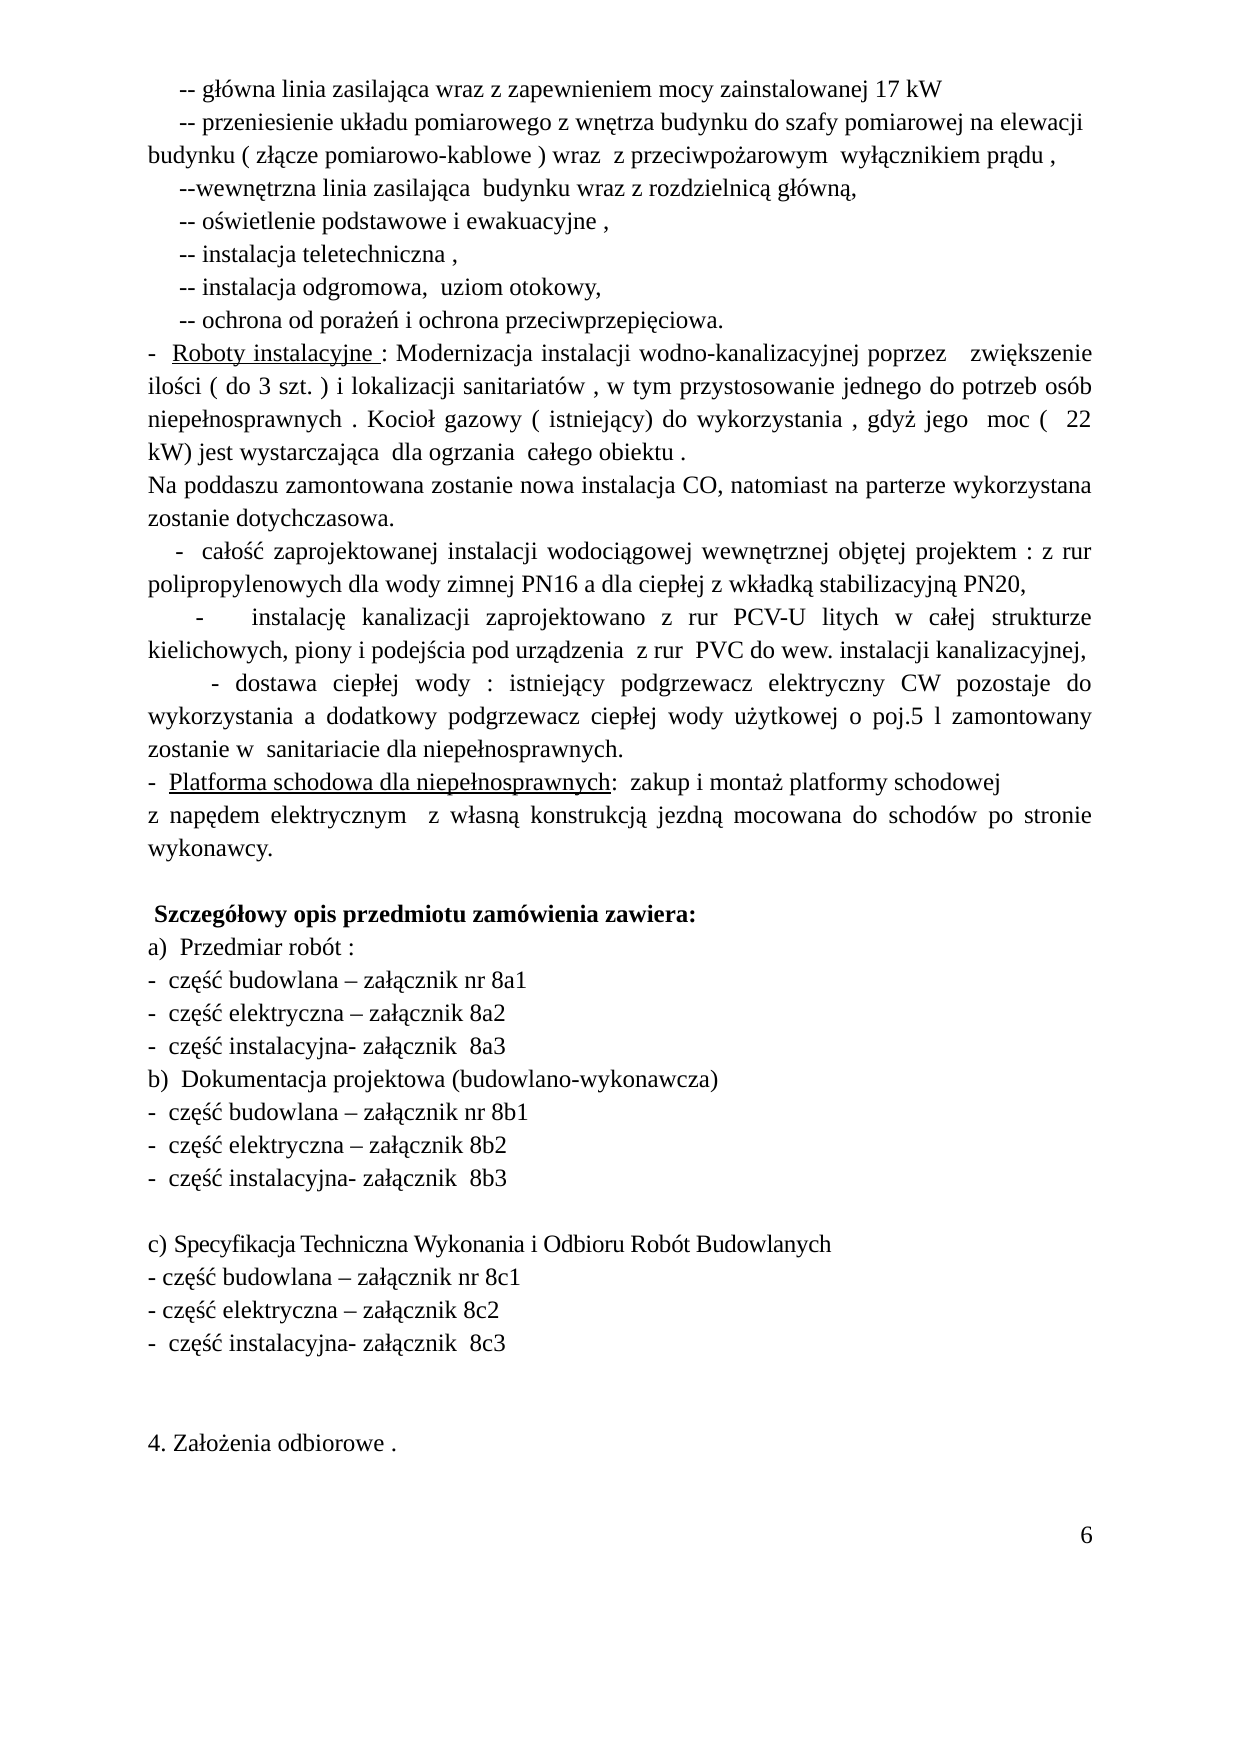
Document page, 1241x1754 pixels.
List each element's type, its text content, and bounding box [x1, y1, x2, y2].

text budynku ( złącze pomiarowo-kablowe ) wraz z przeciwpożarowym wyłącznikiem prądu , [148, 140, 1093, 168]
text -- instalacja odgromowa, uziom otokowy, [148, 272, 1093, 301]
text - instalację kanalizacji zaprojektowano z rur PCV-U litych w całej strukturze kielichowych, piony i podejścia pod urządzenia z rur PVC do wew. instalacji kanalizacyjnej, [148, 602, 1093, 664]
text -- instalacja teletechniczna , [148, 239, 1093, 268]
text - całość zaprojektowanej instalacji wodociągowej wewnętrznej objętej projektem : z rur polipropylenowych dla wody zimnej PN16 a dla ciepłej z wkładką stabilizacyjną PN20, [148, 536, 1093, 598]
text c) Specyfikacja Techniczna Wykonania i Odbioru Robót Budowlanych [148, 1229, 1093, 1258]
text - część budowlana – załącznik nr 8a1 [148, 965, 1093, 994]
text --wewnętrzna linia zasilająca budynku wraz z rozdzielnicą główną, [148, 173, 1093, 202]
text - część elektryczna – załącznik 8a2 [148, 998, 1093, 1027]
text - część elektryczna – załącznik 8c2 [148, 1296, 1093, 1324]
text - część instalacyjna- załącznik 8a3 [148, 1031, 1093, 1060]
text -- główna linia zasilająca wraz z zapewnieniem mocy zainstalowanej 17 kW [148, 74, 1093, 102]
text a) Przedmiar robót : [148, 932, 1093, 961]
text - część budowlana – załącznik nr 8c1 [148, 1262, 1093, 1291]
text - dostawa ciepłej wody : istniejący podgrzewacz elektryczny CW pozostaje do wykorzystania a dodatkowy podgrzewacz ciepłej wody użytkowej o poj.5 l zamontowany zostanie w sanitariacie dla niepełnosprawnych. [148, 668, 1093, 763]
text z napędem elektrycznym z własną konstrukcją jezdną mocowana do schodów po stronie wykonawcy. [148, 800, 1093, 862]
text Szczegółowy opis przedmiotu zamówienia zawiera: [148, 899, 1093, 928]
text 4. Założenia odbiorowe . [148, 1428, 1093, 1456]
text - część instalacyjna- załącznik 8c3 [148, 1328, 1093, 1357]
text - część budowlana – załącznik nr 8b1 [148, 1097, 1093, 1126]
text - Roboty instalacyjne : Modernizacja instalacji wodno-kanalizacyjnej poprzez zwiększenie ilości ( do 3 szt. ) i lokalizacji sanitariatów , w tym przystosowanie jednego do potrzeb osób niepełnosprawnych . Kocioł gazowy ( istniejący) do wykorzystania , gdyż jego moc ( 22 kW) jest wystarczająca dla ogrzania całego obiektu . [148, 338, 1093, 466]
text Na poddaszu zamontowana zostanie nowa instalacja CO, natomiast na parterze wykorzystana zostanie dotychczasowa. [148, 470, 1093, 532]
text - Platforma schodowa dla niepełnosprawnych: zakup i montaż platformy schodowej [148, 767, 1093, 796]
text b) Dokumentacja projektowa (budowlano-wykonawcza) [148, 1064, 1093, 1093]
text - część elektryczna – załącznik 8b2 [148, 1130, 1093, 1159]
text -- oświetlenie podstawowe i ewakuacyjne , [148, 206, 1093, 234]
text -- ochrona od porażeń i ochrona przeciwprzepięciowa. [148, 305, 1093, 334]
text -- przeniesienie układu pomiarowego z wnętrza budynku do szafy pomiarowej na elewacji [148, 107, 1093, 136]
text - część instalacyjna- załącznik 8b3 [148, 1163, 1093, 1192]
